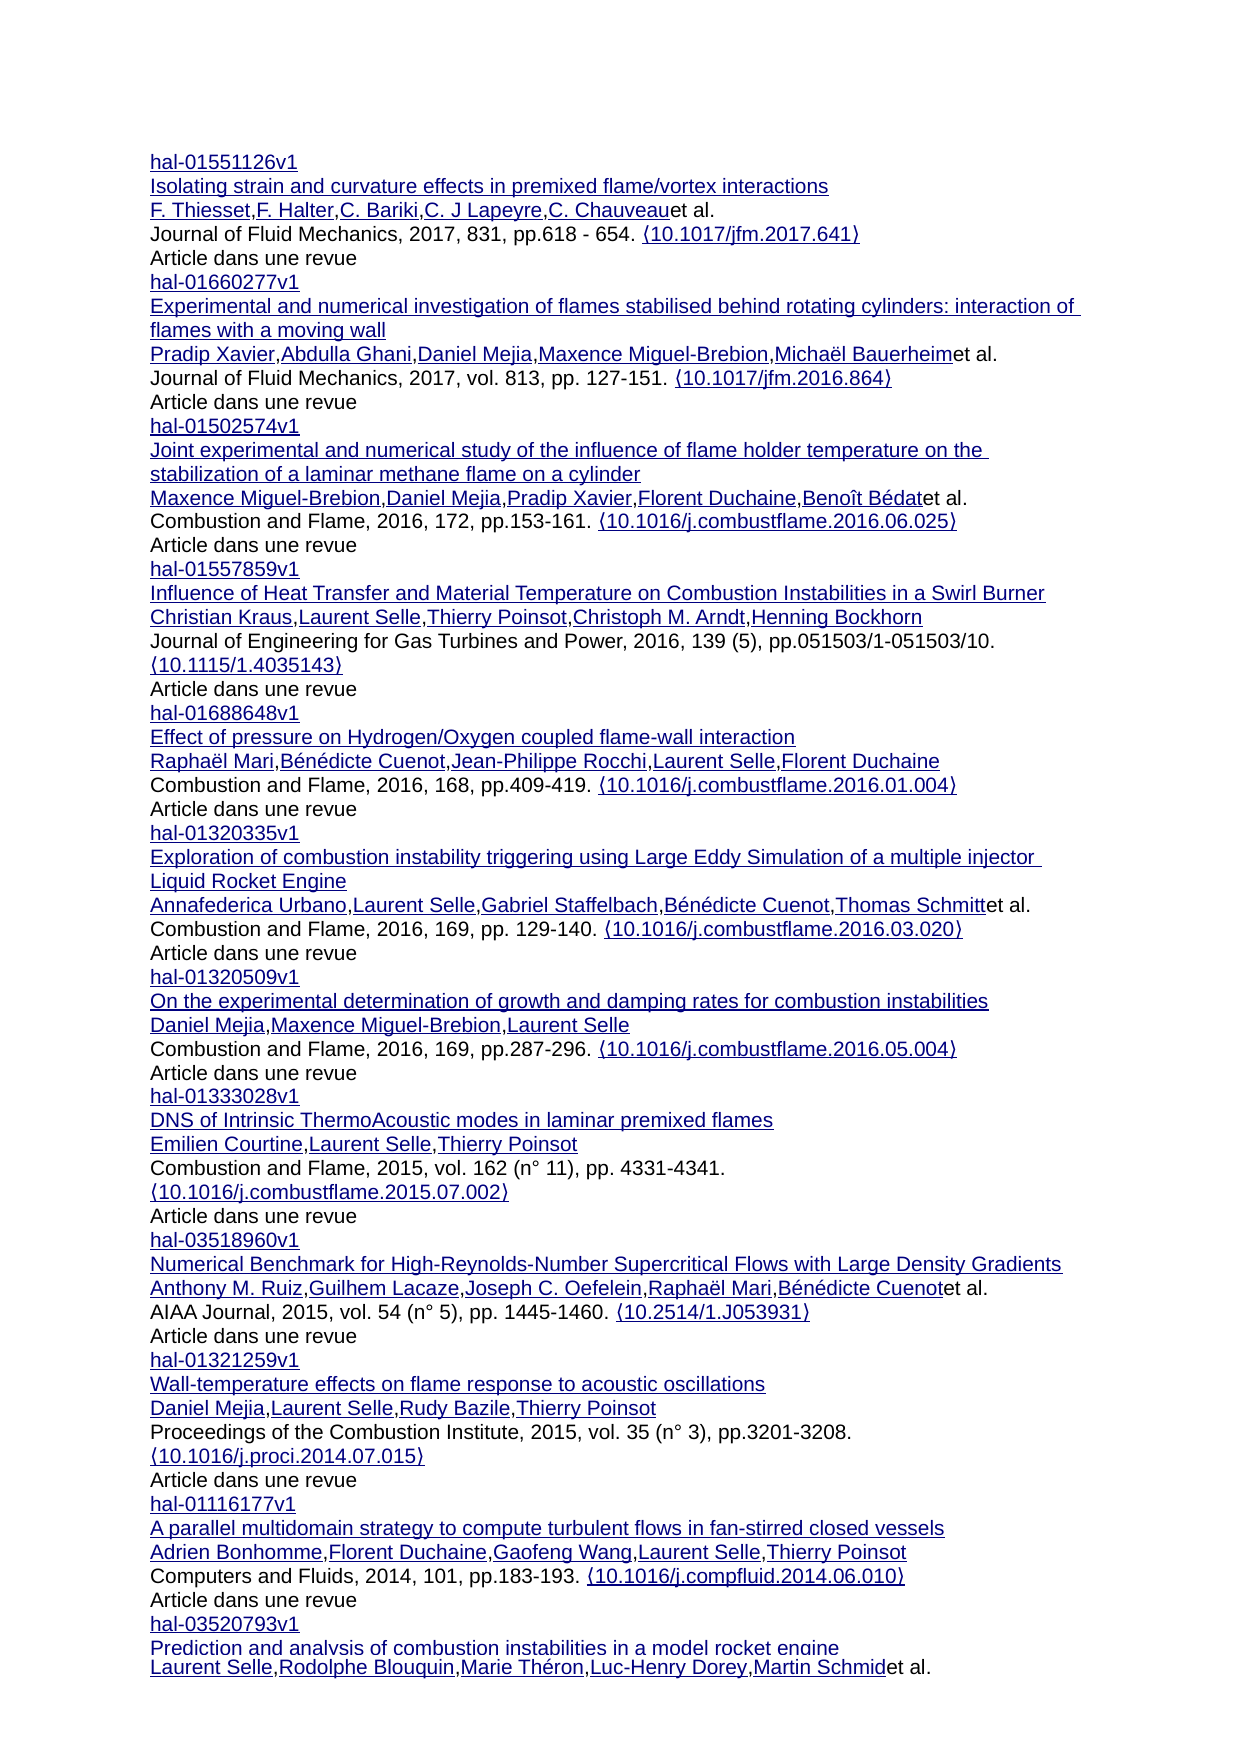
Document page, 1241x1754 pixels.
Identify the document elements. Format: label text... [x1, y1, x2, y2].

table_cell Effect of pressure on Hydrogen/Oxygen coupled flame-wall interaction Raphaël Mari,Bénédicte Cuenot,Jean-Philippe Rocchi,Laurent Selle,Florent Duchaine Combustion and Flame, 2016, 168, pp.409-419. ⟨10.1016/j.combustflame.2016.01.004⟩ Article dans une revue hal-01320335v1 [150, 725, 1090, 845]
table_cell Influence of Heat Transfer and Material Temperature on Combustion Instabilities in a Swirl Burner Christian Kraus,Laurent Selle,Thierry Poinsot,Christoph M. Arndt,Henning Bockhorn Journal of Engineering for Gas Turbines and Power, 2016, 139 (5), pp.051503/1-051503/10. ⟨10.1115/1.4035143⟩ Article dans une revue hal-01688648v1 [150, 581, 1090, 725]
table_cell A parallel multidomain strategy to compute turbulent flows in fan-stirred closed vessels Adrien Bonhomme,Florent Duchaine,Gaofeng Wang,Laurent Selle,Thierry Poinsot Computers and Fluids, 2014, 101, pp.183-193. ⟨10.1016/j.compfluid.2014.06.010⟩ Article dans une revue hal-03520793v1 [150, 1516, 1090, 1635]
table_cell Exploration of combustion instability triggering using Large Eddy Simulation of a multiple injector Liquid Rocket Engine Annafederica Urbano,Laurent Selle,Gabriel Staffelbach,Bénédicte Cuenot,Thomas Schmittet al. Combustion and Flame, 2016, 169, pp. 129-140. ⟨10.1016/j.combustflame.2016.03.020⟩ Article dans une revue hal-01320509v1 [150, 845, 1090, 988]
table_cell Joint experimental and numerical study of the influence of flame holder temperature on the stabilization of a laminar methane flame on a cylinder Maxence Miguel-Brebion,Daniel Mejia,Pradip Xavier,Florent Duchaine,Benoît Bédatet al. Combustion and Flame, 2016, 172, pp.153-161. ⟨10.1016/j.combustflame.2016.06.025⟩ Article dans une revue hal-01557859v1 [150, 438, 1090, 581]
table_cell Isolating strain and curvature effects in premixed flame/vortex interactions F. Thiesset,F. Halter,C. Bariki,C. J Lapeyre,C. Chauveauet al. Journal of Fluid Mechanics, 2017, 831, pp.618 - 654. ⟨10.1017/jfm.2017.641⟩ Article dans une revue hal-01660277v1 [150, 174, 1090, 294]
table_cell On the experimental determination of growth and damping rates for combustion instabilities Daniel Mejia,Maxence Miguel-Brebion,Laurent Selle Combustion and Flame, 2016, 169, pp.287-296. ⟨10.1016/j.combustflame.2016.05.004⟩ Article dans une revue hal-01333028v1 [150, 989, 1090, 1108]
table_cell Experimental and numerical investigation of flames stabilised behind rotating cylinders: interaction of flames with a moving wall Pradip Xavier,Abdulla Ghani,Daniel Mejia,Maxence Miguel-Brebion,Michaël Bauerheimet al. Journal of Fluid Mechanics, 2017, vol. 813, pp. 127-151. ⟨10.1017/jfm.2016.864⟩ Article dans une revue hal-01502574v1 [150, 294, 1090, 437]
table_cell DNS of Intrinsic ThermoAcoustic modes in laminar premixed flames Emilien Courtine,Laurent Selle,Thierry Poinsot Combustion and Flame, 2015, vol. 162 (n° 11), pp. 4331-4341. ⟨10.1016/j.combustflame.2015.07.002⟩ Article dans une revue hal-03518960v1 [150, 1108, 1090, 1252]
table_cell Numerical Benchmark for High-Reynolds-Number Supercritical Flows with Large Density Gradients Anthony M. Ruiz,Guilhem Lacaze,Joseph C. Oefelein,Raphaël Mari,Bénédicte Cuenotet al. AIAA Journal, 2015, vol. 54 (n° 5), pp. 1445-1460. ⟨10.2514/1.J053931⟩ Article dans une revue hal-01321259v1 [150, 1252, 1090, 1372]
table_cell Wall-temperature effects on flame response to acoustic oscillations Daniel Mejia,Laurent Selle,Rudy Bazile,Thierry Poinsot Proceedings of the Combustion Institute, 2015, vol. 35 (n° 3), pp.3201-3208. ⟨10.1016/j.proci.2014.07.015⟩ Article dans une revue hal-01116177v1 [150, 1372, 1090, 1516]
table_cell hal-01551126v1 [150, 150, 1090, 174]
table_cell Prediction and analysis of combustion instabilities in a model rocket engine Laurent Selle,Rodolphe Blouquin,Marie Théron,Luc-Henry Dorey,Martin Schmidet al. [150, 1635, 1090, 1679]
